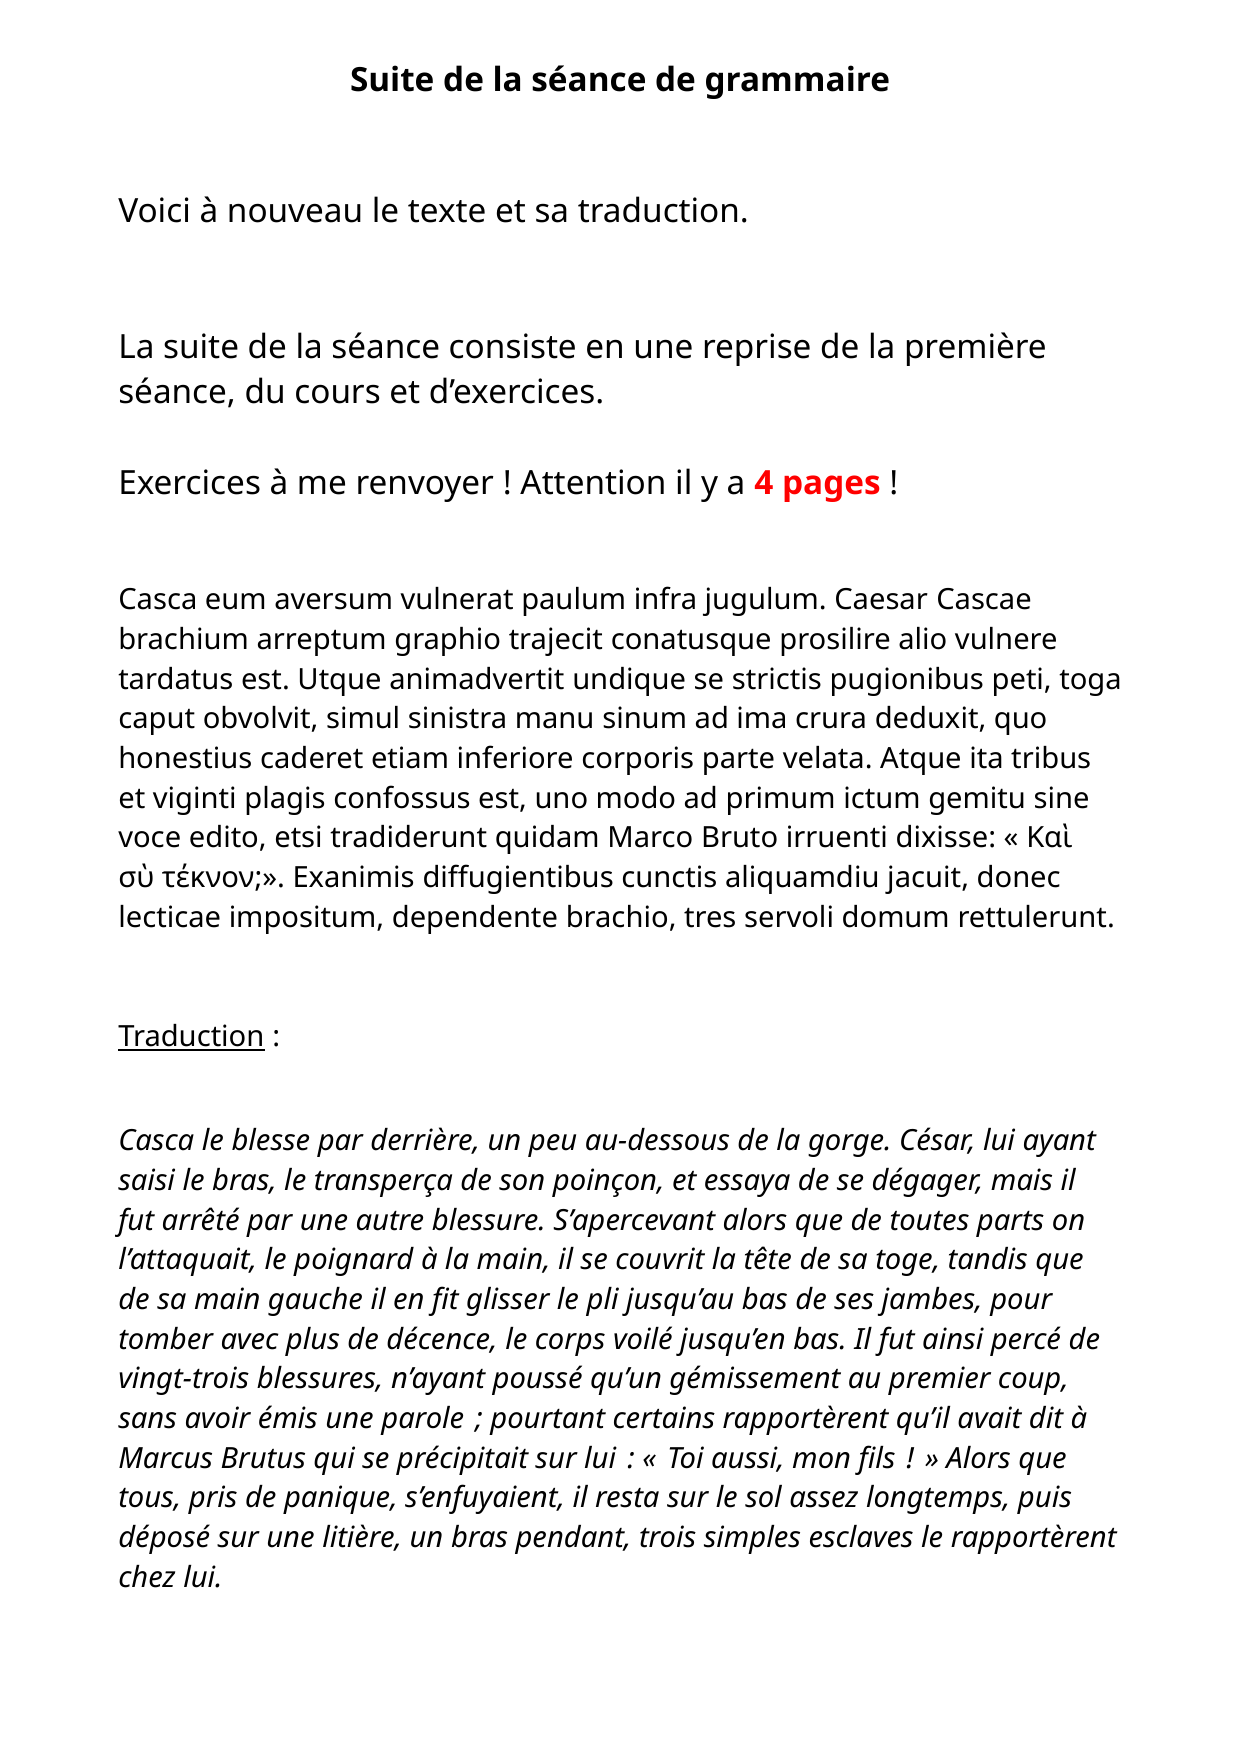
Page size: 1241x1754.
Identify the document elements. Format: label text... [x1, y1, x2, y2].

text Exercices à me renvoyer ! Attention il y a 4 pages ! [118, 459, 1122, 504]
text Voici à nouveau le texte et sa traduction. [118, 187, 1122, 232]
subtitle Casca le blesse par derrière, un peu au-dessous de la gorge. César, lui ayant saisi le bras, le transperça de son poinçon, et essaya de se dégager, mais il fut arrêté par une autre blessure. S’apercevant alors que de toutes parts on l’attaquait, le poignard à la main, il se couvrit la tête de sa toge, tandis que de sa main gauche il en fit glisser le pli jusqu’au bas de ses jambes, pour tomber avec plus de décence, le corps voilé jusqu’en bas. Il fut ainsi percé de vingt-trois blessures, n’ayant poussé qu’un gémissement au premier coup, sans avoir émis une parole ; pourtant certains rapportèrent qu’il avait dit à Marcus Brutus qui se précipitait sur lui : « Toi aussi, mon fils ! » Alors que tous, pris de panique, s’enfuyaient, il resta sur le sol assez longtemps, puis déposé sur une litière, un bras pendant, trois simples esclaves le rapportèrent chez lui. [118, 1119, 1122, 1596]
text Traduction : [118, 1015, 1122, 1055]
text La suite de la séance consiste en une reprise de la première séance, du cours et d’exercices. [118, 323, 1122, 414]
text Suite de la séance de grammaire [118, 56, 1122, 101]
text Casca eum aversum vulnerat paulum infra jugulum. Caesar Cascae brachium arreptum graphio trajecit conatusque prosilire alio vulnere tardatus est. Utque animadvertit undique se strictis pugionibus peti, toga caput obvolvit, simul sinistra manu sinum ad ima crura deduxit, quo honestius caderet etiam inferiore corporis parte velata. Atque ita tribus et viginti plagis confossus est, uno modo ad primum ictum gemitu sine voce edito, etsi tradiderunt quidam Marco Bruto irruenti dixisse: « Καὶ σὺ τέκνον;». Exanimis diffugientibus cunctis aliquamdiu jacuit, donec lecticae impositum, dependente brachio, tres servoli domum rettulerunt. [118, 579, 1122, 936]
